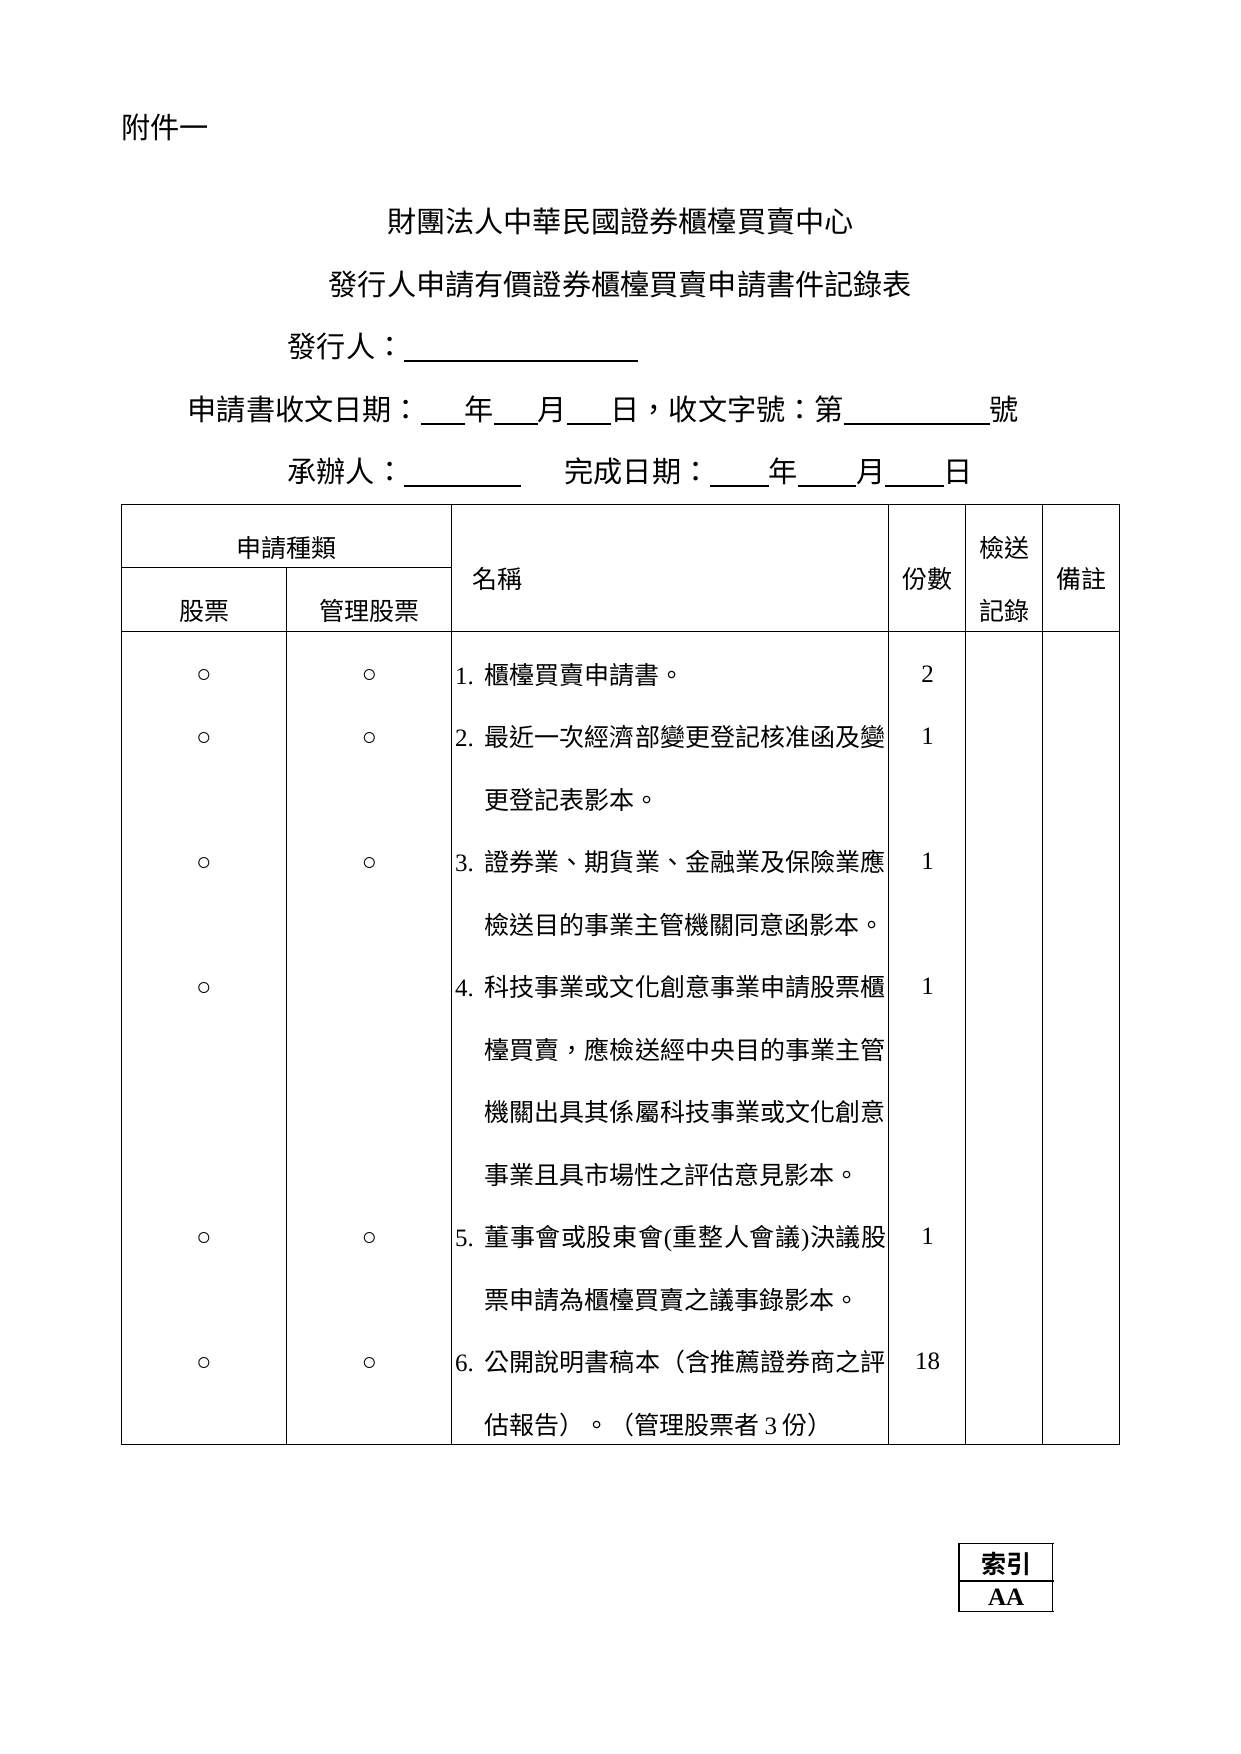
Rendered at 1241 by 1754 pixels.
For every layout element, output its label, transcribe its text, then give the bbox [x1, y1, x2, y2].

text 發行人申請有價證券櫃檯買賣申請書件記錄表 [187, 241, 1053, 303]
table_header 份數 [889, 505, 965, 631]
table_cell 2 1 1 1 1 18 [889, 632, 965, 1444]
table_cell 股票 [122, 568, 286, 631]
text 承辦人： 完成日期： 年 月 日 [239, 428, 1053, 491]
text 財團法人中華民國證券櫃檯買賣中心 [112, 103, 1053, 241]
table_header 檢送記錄 [966, 505, 1042, 631]
table_header 備註 [1043, 505, 1119, 631]
table_header 名稱 [452, 505, 888, 631]
text 申請書收文日期： 年 月 日，收文字號：第 號 [187, 366, 1053, 428]
table_header 申請種類 [122, 505, 451, 567]
text 發行人： [187, 303, 1053, 366]
table_cell ○ ○ ○ ○ ○ ○ [122, 632, 286, 1444]
table_cell [1043, 632, 1119, 1444]
text 附件一 [113, 104, 216, 146]
table_cell ○ ○ ○ ○ ○ [287, 632, 451, 1444]
table_cell 櫃檯買賣申請書。 最近一次經濟部變更登記核准函及變更登記表影本。 證券業、期貨業、金融業及保險業應檢送目的事業主管機關同意函影本。 科技事業或文化創意事業申請股票櫃檯買賣，應檢送經中央目的事業主管機關出具其係屬科技事業或文化創意事業且具市場性之評估意見影本。 董事會或股東會(重整人會議)決議股票申請為櫃檯買賣之議事錄影本。 公開說明書稿本（含推薦證券商之評估報告）。（管理股票者3份） 公開說明書稿本電子檔上傳至本中心指定之網際網路資訊申報系統之證明文件。 截至次季止之財務預測資訊。 「股票上櫃調查表」。 股權分散表；若未符合股權分散標準，申請公司於掛牌前達成股權分散標準之承諾書一份。 全面無實體發行有價證券(包括普通股、特別股、公司債、可轉換公司債、附認股權公司債、交換公司債等)之證明文件。 請核對最近期之資產負債表有無下列科目，以確認申請公司除發行普通股外，有無發行其他有價證券： 發行特別股 一般特別股(資產負債表列特別股股本)。 強制贖回特別股(資產負債表列特別股負債-流動、特別股負債-非流動)。 發行公司債、可轉換公司債、附認股權公司債、交換公司債(資產負債表列應付公司債、一年或一營業週期內到期長期負債、債券換股權利證書、資本公積-認股權、資本公積-轉換公司債轉換溢價、資本公積-轉換公司債應付利息補償金等)。 有價證券櫃檯買賣契約。 依規定委託指定機構集中保管股票之證明書影本或承諾書。 申請公司之董事及持股超過股份總額百分之十之股東如與他人訂有股份買賣且附買回條件之協議者，在申請日仍屬有效之協議書等相關資料影本。 申請公司就本股票櫃檯買賣申請書及其附件所載事項無虛偽、隱匿之聲明書及無本中心證券商營業處所買賣有價證券審查準則第九條第三項所列情事之聲明書。 申請日最近一年內申請公司之負責人、董事及持股超過股份總額百分之十之股東業已參加證券法規研習課程之證明文件影本(含董事進修公司治理相關課程三小時之證明文件)。 推薦證券商輔導人員進修公司治理相關課程之證明文件影本。 兩家以上推薦證券商之推薦書（應載明主、協辦推薦證券商）、評估報告工作底稿及其無虛偽隱匿之聲明書暨符合本中心證券商營業處所買賣有價證券審查準則第九條之聲明書。（管理股票為申請公司是否無本中心業務規則第十三條及第十三條之一所列情事之工作底稿、評估報告無虛偽隱匿聲明書及符合審查準則第九條之聲明書） 推薦證券商填製之「上櫃審查準則第十條第一項各款情事審查表」、「上櫃審查準則各補充規定審查表」、評估報告工作分配表及撰寫評估報告人員名單與相關懲處紀錄。 申請公司與推薦證券商共同訂定股票承銷價格之依據及方式之說明書。 律師填製之「發行人申請股票櫃檯買賣法律事項檢查表」、其工作底稿，以及律師與申請公司所出具「其彼此間並無前開檢查表之填表注意事項四所列情事」之聲明書。 經聯合會計師事務所查核簽證或核閱之下列報告： 最近二年度個體及合併財務報告。（當年度1至3月申請管理股票之公司可以最近一年度最近期會計師出具之財務報告代替最近一年度財務報告） 申請日期已逾季度終了後四十五日，加附最近一季之合併財務報告。 公營事業除最近一年度個體及合併財務報表須經會計師查核簽證，其餘屬未公開發行之年度部分，得以審計機關審定之審查報告書替代之，但最近一年度個體及合併財務報表仍應採兩年對照方式編列。 會計師專案審查公司內部控制制度所出具無保留意見之審查報告。 前述相關之會計師工作底稿、永久檔案及「會計師查核簽證作業覆核表」。 臺灣證券交易所（或本中心）通知有價證券終止上市（櫃）之函文暨終止上市（櫃）公告影本。 申請公司無本中心業務規則第十三條及第十三條之一所列情事之聲明書。 申請公司之公司治理評鑑自評報告。 申請公司、推薦證券商、律師及會計師所出具之誠信聲明書。 推薦證券商、簽證會計師及律師填製之上櫃標準題。 申請公司及位於臺灣地區之分公司、重要子公司、工廠或營業處所等分支機構之勞工人數資料、統一編號、電話、地址及聯絡人資料。(作為向勞動部意見徵詢之附件) 臺灣集中保管結算所股份有限公司所出具申請公司之專業股務代理機構符合規定之證明文件。 股票面額非屬新臺幣10元者，主辦推薦證券商於上櫃前預計辦理之宣導計劃。 申請公司出具之公司財務報告編製能力說明評估表暨會計師對公司財務報告編製能力之說明及建議。 申請公司購買董事責任保險之相關證明文件。 本中心審查有價證券上櫃作業程序附件十二「審查報告」內之「申請公司及中介機構補充書件」(補充書件四及七除外)。 其他必要之證明文件或資料。 [452, 632, 888, 1444]
table_cell [966, 632, 1042, 1444]
table_cell 管理股票 [287, 568, 451, 631]
